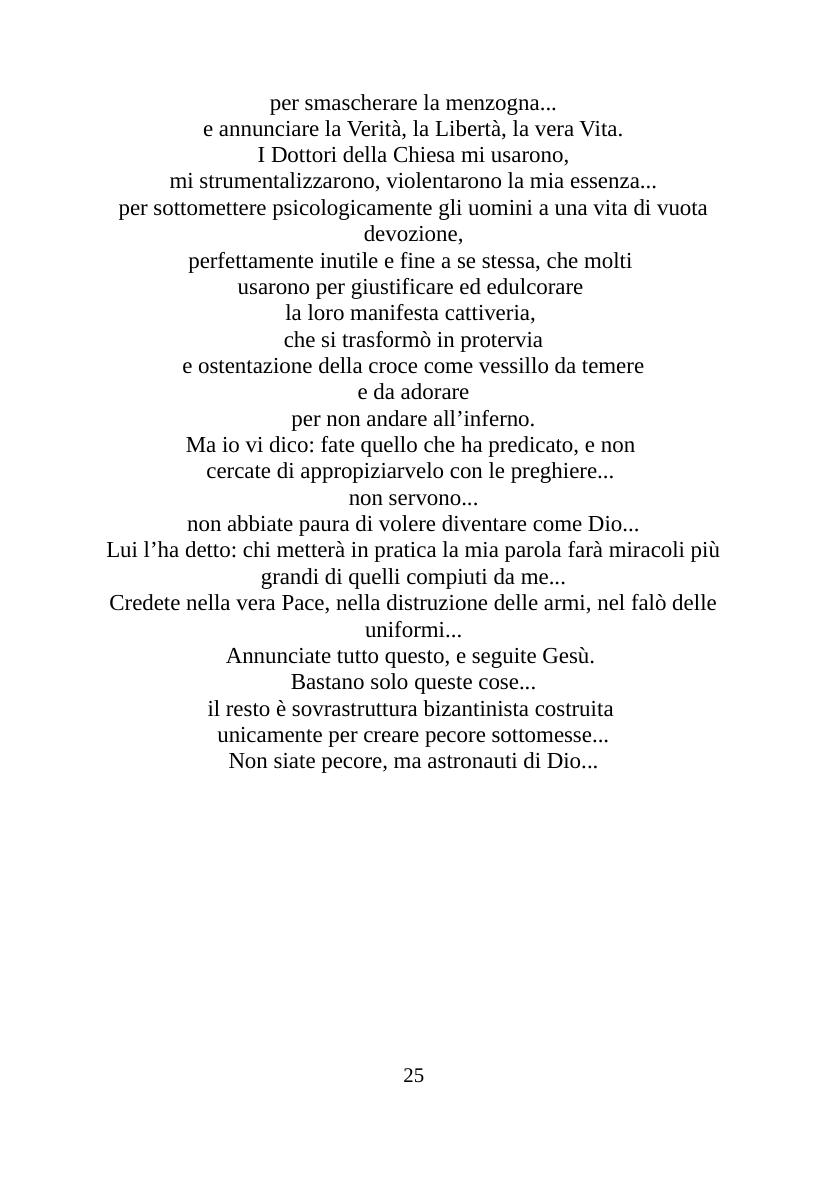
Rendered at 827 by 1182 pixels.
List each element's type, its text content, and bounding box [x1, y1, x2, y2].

text Lui l’ha detto: chi metterà in pratica la mia parola farà miracoli più grandi di quelli compiuti da me... [88, 537, 738, 589]
text cercate di appropiziarvelo con le preghiere... [88, 457, 738, 484]
text Non siate pecore, ma astronauti di Dio... [88, 747, 738, 774]
text unicamente per creare pecore sottomesse... [88, 721, 738, 747]
text I Dottori della Chiesa mi usarono, [88, 141, 738, 168]
text che si trasformò in protervia [88, 326, 738, 352]
text Ma io vi dico: fate quello che ha predicato, e non [88, 431, 738, 457]
text per smascherare la menzogna... [88, 88, 738, 115]
text non abbiate paura di volere diventare come Dio... [88, 510, 738, 537]
text e ostentazione della croce come vessillo da temere [88, 352, 738, 378]
text usarono per giustificare ed edulcorare [88, 273, 738, 299]
text per sottomettere psicologicamente gli uomini a una vita di vuota devozione, [88, 194, 738, 247]
text mi strumentalizzarono, violentarono la mia essenza... [88, 168, 738, 194]
text per non andare all’inferno. [88, 405, 738, 431]
text la loro manifesta cattiveria, [88, 299, 738, 326]
text e annunciare la Verità, la Libertà, la vera Vita. [88, 115, 738, 141]
text perfettamente inutile e fine a se stessa, che molti [88, 247, 738, 273]
text Bastano solo queste cose... [88, 668, 738, 695]
text il resto è sovrastruttura bizantinista costruita [88, 695, 738, 721]
text non servono... [88, 484, 738, 510]
text Credete nella vera Pace, nella distruzione delle armi, nel falò delle uniformi... [88, 589, 738, 642]
text Annunciate tutto questo, e seguite Gesù. [88, 642, 738, 668]
text e da adorare [88, 378, 738, 405]
